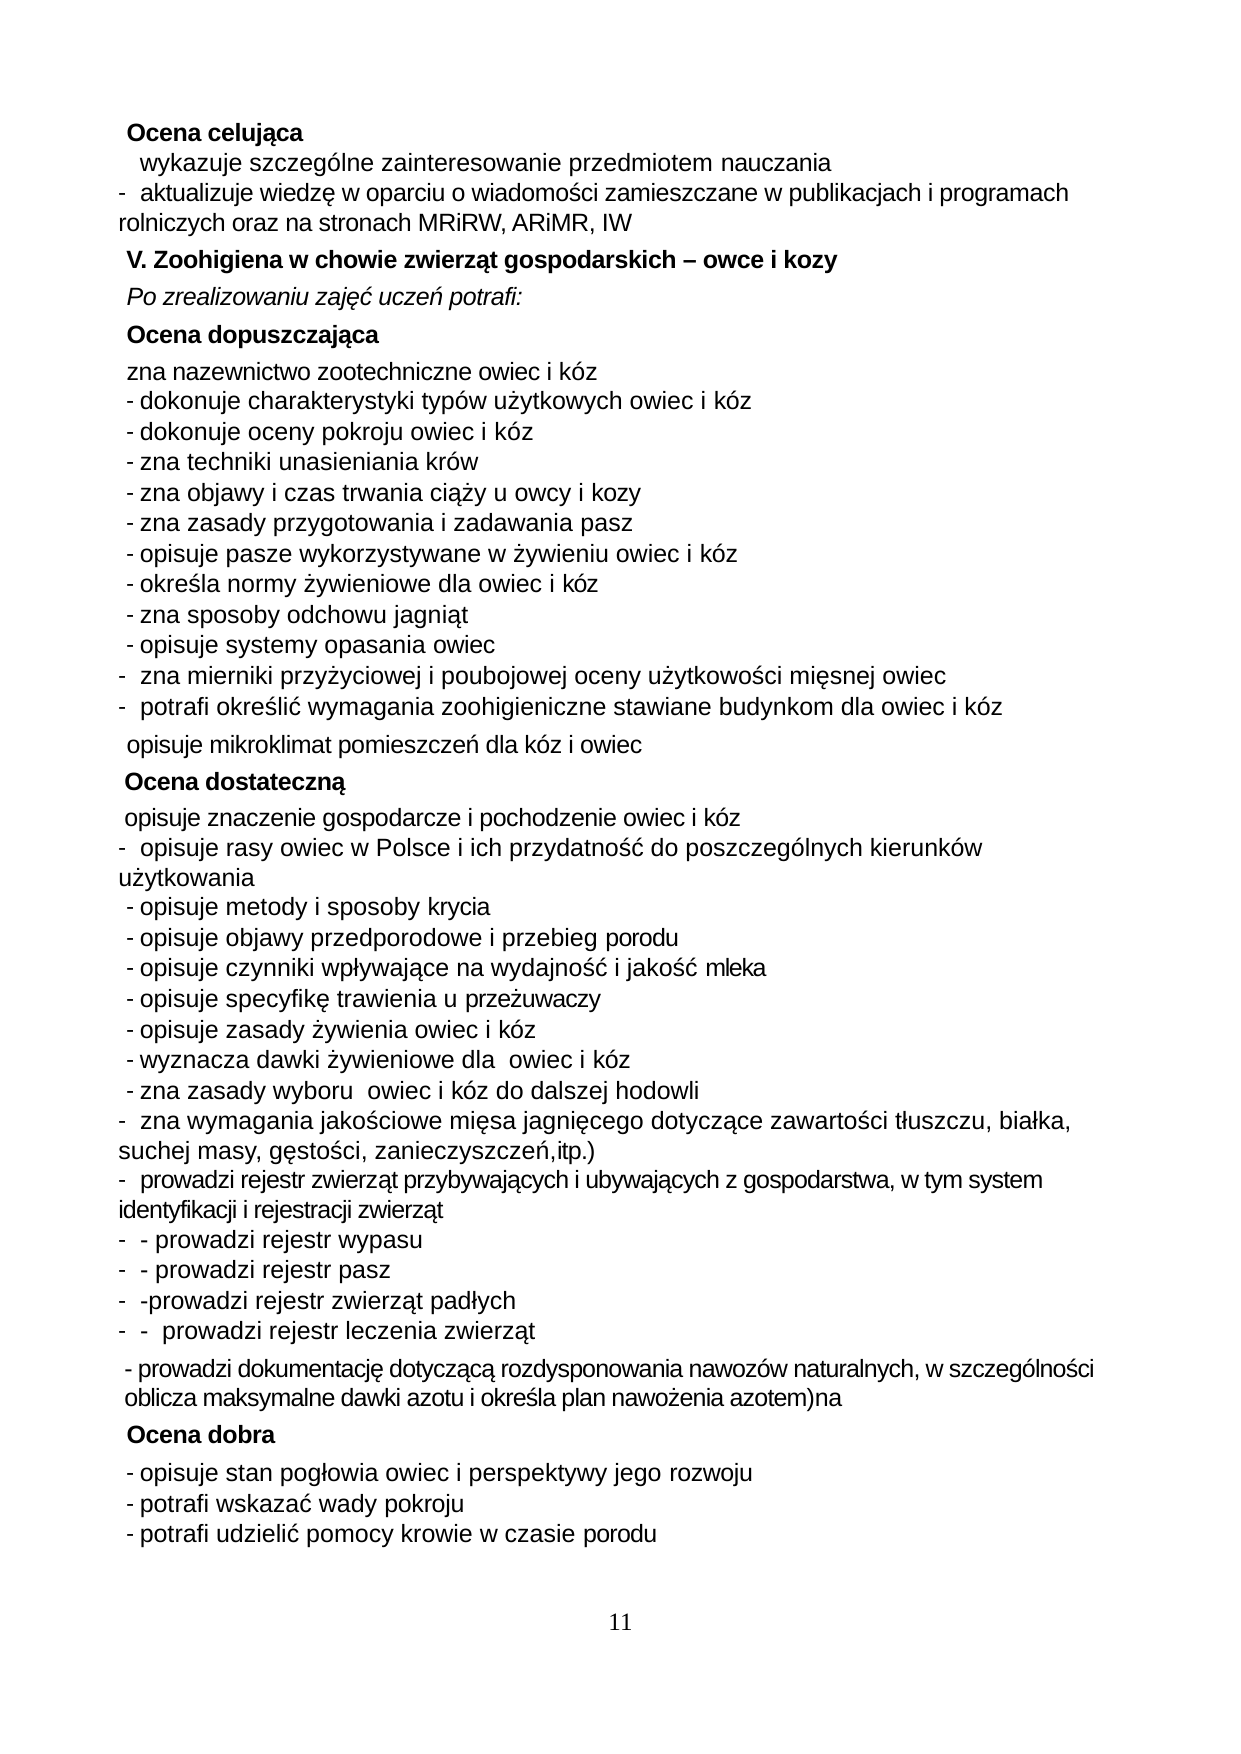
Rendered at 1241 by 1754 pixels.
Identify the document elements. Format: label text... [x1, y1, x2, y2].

text Po zrealizowaniu zajęć uczeń potrafi: [126, 282, 1122, 311]
list zna zasady wyboru owiec i kóz do dalszej hodowli [126, 1075, 1122, 1105]
list opisuje zasady żywienia owiec i kóz [126, 1014, 1122, 1044]
list - prowadzi rejestr pasz [118, 1254, 1103, 1285]
list potrafi udzielić pomocy krowie w czasie porodu [126, 1518, 1122, 1549]
list opisuje systemy opasania owiec [126, 630, 1122, 660]
list aktualizuje wiedzę w oparciu o wiadomości zamieszczane w publikacjach i programach rolniczych oraz na stronach MRiRW, ARiMR, IW [118, 178, 1109, 237]
list określa normy żywieniowe dla owiec i kóz [126, 569, 1122, 599]
text Ocena dostateczną [124, 767, 1122, 795]
list opisuje pasze wykorzystywane w żywieniu owiec i kóz [126, 538, 1122, 569]
list potrafi określić wymagania zoohigieniczne stawiane budynkom dla owiec i kóz [118, 691, 1081, 721]
list opisuje czynniki wpływające na wydajność i jakość mleka [126, 952, 1122, 983]
list - prowadzi rejestr leczenia zwierząt [118, 1315, 1103, 1346]
list zna zasady przygotowania i zadawania pasz [126, 508, 1122, 538]
list - prowadzi rejestr wypasu [118, 1224, 1103, 1254]
list opisuje metody i sposoby krycia [126, 891, 1122, 922]
text Ocena dopuszczająca [126, 319, 1114, 348]
list prowadzi rejestr zwierząt przybywających i ubywających z gospodarstwa, w tym system identyfikacji i rejestracji zwierząt [118, 1164, 1080, 1224]
list opisuje stan pogłowia owiec i perspektywy jego rozwoju [126, 1457, 1122, 1488]
list opisuje rasy owiec w Polsce i ich przydatność do poszczególnych kierunków użytkowania [118, 832, 1061, 891]
text V. Zoohigiena w chowie zwierząt gospodarskich – owce i kozy [126, 245, 1106, 274]
text zna nazewnictwo zootechniczne owiec i kóz [126, 357, 1114, 386]
list zna mierniki przyżyciowej i poubojowej oceny użytkowości mięsnej owiec [118, 660, 1083, 691]
text - prowadzi dokumentację dotyczącą rozdysponowania nawozów naturalnych, w szczególności oblicza maksymalne dawki azotu i określa plan nawożenia azotem)na [124, 1354, 1122, 1412]
list dokonuje charakterystyki typów użytkowych owiec i kóz [126, 386, 1122, 416]
list zna wymagania jakościowe mięsa jagnięcego dotyczące zawartości tłuszczu, białka, suchej masy, gęstości, zanieczyszczeń,itp.) [118, 1105, 1080, 1164]
list zna techniki unasieniania krów [126, 447, 1122, 477]
list zna objawy i czas trwania ciąży u owcy i kozy [126, 477, 1122, 508]
text opisuje znaczenie gospodarcze i pochodzenie owiec i kóz [124, 803, 1122, 832]
list dokonuje oceny pokroju owiec i kóz [126, 416, 1122, 447]
list wykazuje szczególne zainteresowanie przedmiotem nauczania [139, 147, 1122, 177]
list wyznacza dawki żywieniowe dla owiec i kóz [126, 1044, 1122, 1075]
list opisuje objawy przedporodowe i przebieg porodu [126, 922, 1122, 952]
list zna sposoby odchowu jagniąt [126, 599, 1122, 630]
list potrafi wskazać wady pokroju [126, 1488, 1122, 1518]
text Ocena dobra [126, 1420, 1122, 1449]
list opisuje specyfikę trawienia u przeżuwaczy [126, 983, 1122, 1013]
list -prowadzi rejestr zwierząt padłych [118, 1285, 1103, 1315]
text opisuje mikroklimat pomieszczeń dla kóz i owiec [126, 730, 1114, 758]
text Ocena celująca [126, 118, 1051, 147]
